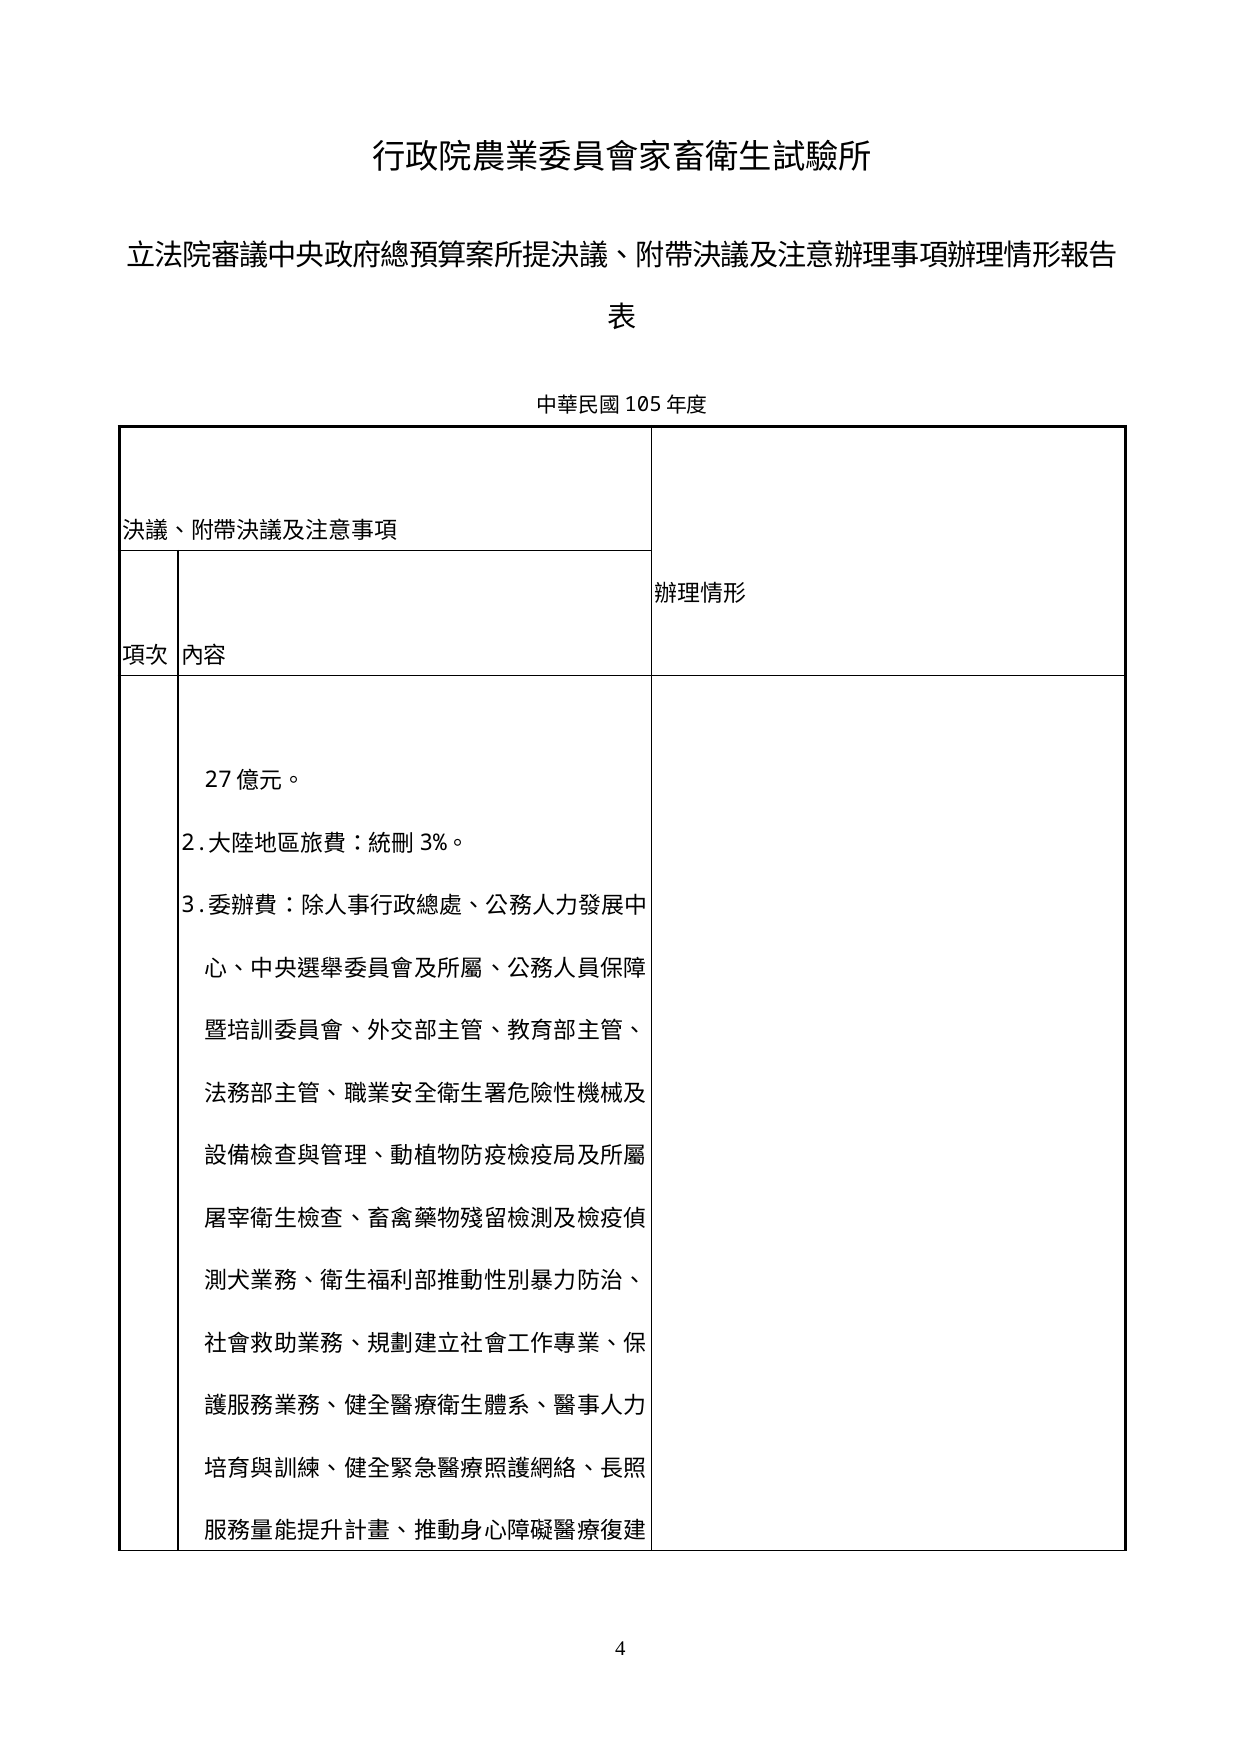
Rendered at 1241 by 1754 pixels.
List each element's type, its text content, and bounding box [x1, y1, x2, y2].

table_cell [121, 676, 177, 1550]
table_cell 27億元。 2.大陸地區旅費：統刪3%。 3.委辦費：除人事行政總處、公務人力發展中心、中央選舉委員會及所屬、公務人員保障暨培訓委員會、外交部主管、教育部主管、法務部主管、職業安全衛生署危險性機械及設備檢查與管理、動植物防疫檢疫局及所屬屠宰衛生檢查、畜禽藥物殘留檢測及檢疫偵測犬業務、衛生福利部推動性別暴力防治、社會救助業務、規劃建立社會工作專業、保護服務業務、健全醫療衛生體系、醫事人力培育與訓練、健全緊急醫療照護網絡、長照服務量能提升計畫、推動身心障礙醫療復建 [179, 676, 651, 1550]
table_cell [652, 676, 1124, 1550]
table_cell 內容 [179, 551, 651, 675]
table_cell 辦理情形 [652, 428, 1124, 675]
table_header 行政院農業委員會家畜衛生試驗所 立法院審議中央政府總預算案所提決議、附帶決議及注意辦理事項辦理情形報告表 中華民國105年度 [119, 112, 1125, 425]
table_cell 決議、附帶決議及注意事項 [121, 428, 651, 550]
table_cell 項次 [121, 551, 177, 675]
